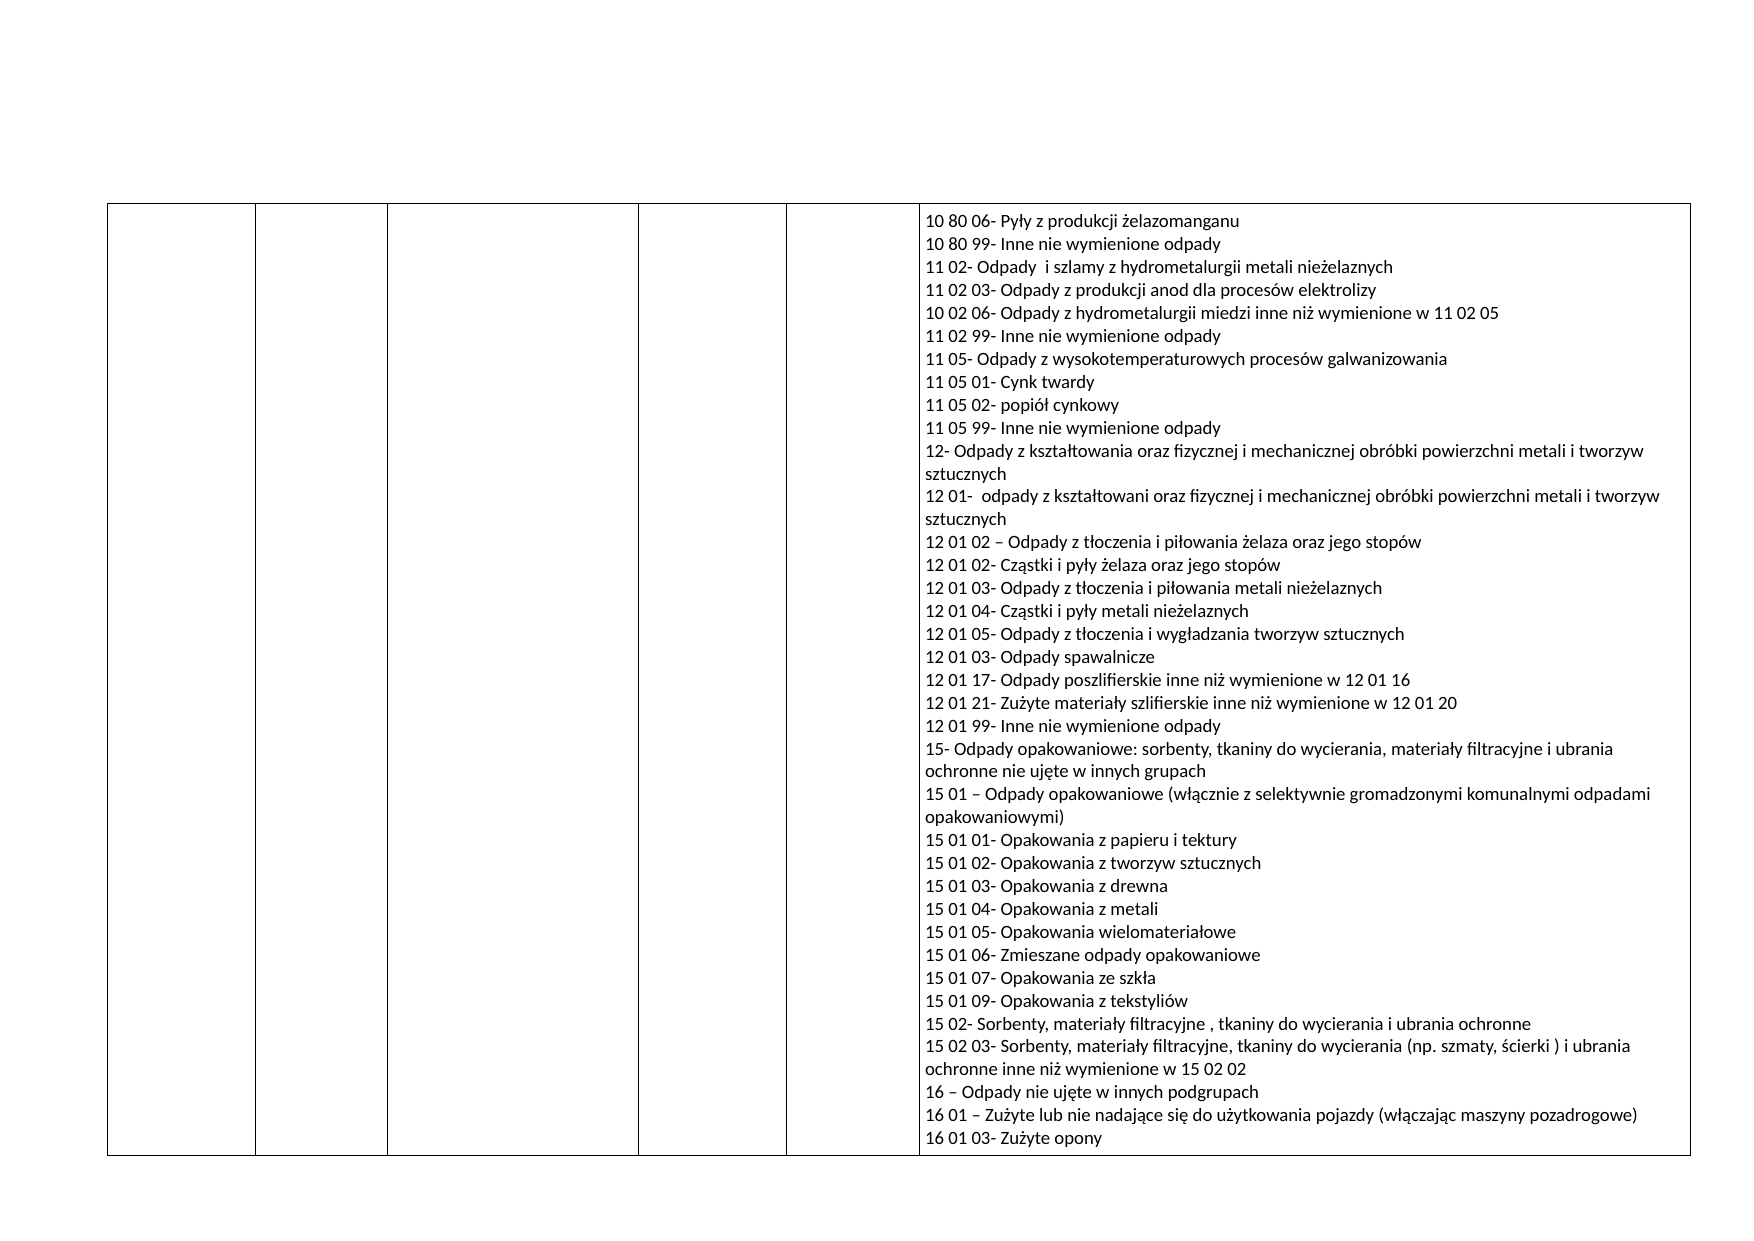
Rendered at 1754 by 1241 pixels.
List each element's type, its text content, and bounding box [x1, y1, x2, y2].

table_cell [108, 204, 255, 1155]
table_cell [1691, 203, 1695, 1155]
table_cell [256, 204, 387, 1155]
table_cell [639, 204, 786, 1155]
table_cell [388, 204, 638, 1155]
table_cell 10 80 06- Pyły z produkcji żelazomanganu 10 80 99- Inne nie wymienione odpady 11 02- Odpady i szlamy z hydrometalurgii metali nieżelaznych 11 02 03- Odpady z produkcji anod dla procesów elektrolizy 10 02 06- Odpady z hydrometalurgii miedzi inne niż wymienione w 11 02 05 11 02 99- Inne nie wymienione odpady 11 05- Odpady z wysokotemperaturowych procesów galwanizowania 11 05 01- Cynk twardy 11 05 02- popiół cynkowy 11 05 99- Inne nie wymienione odpady 12- Odpady z kształtowania oraz fizycznej i mechanicznej obróbki powierzchni metali i tworzyw sztucznych 12 01- odpady z kształtowani oraz fizycznej i mechanicznej obróbki powierzchni metali i tworzyw sztucznych 12 01 02 – Odpady z tłoczenia i piłowania żelaza oraz jego stopów 12 01 02- Cząstki i pyły żelaza oraz jego stopów 12 01 03- Odpady z tłoczenia i piłowania metali nieżelaznych 12 01 04- Cząstki i pyły metali nieżelaznych 12 01 05- Odpady z tłoczenia i wygładzania tworzyw sztucznych 12 01 03- Odpady spawalnicze 12 01 17- Odpady poszlifierskie inne niż wymienione w 12 01 16 12 01 21- Zużyte materiały szlifierskie inne niż wymienione w 12 01 20 12 01 99- Inne nie wymienione odpady 15- Odpady opakowaniowe: sorbenty, tkaniny do wycierania, materiały filtracyjne i ubrania ochronne nie ujęte w innych grupach 15 01 – Odpady opakowaniowe (włącznie z selektywnie gromadzonymi komunalnymi odpadami opakowaniowymi) 15 01 01- Opakowania z papieru i tektury 15 01 02- Opakowania z tworzyw sztucznych 15 01 03- Opakowania z drewna 15 01 04- Opakowania z metali 15 01 05- Opakowania wielomateriałowe 15 01 06- Zmieszane odpady opakowaniowe 15 01 07- Opakowania ze szkła 15 01 09- Opakowania z tekstyliów 15 02- Sorbenty, materiały filtracyjne , tkaniny do wycierania i ubrania ochronne 15 02 03- Sorbenty, materiały filtracyjne, tkaniny do wycierania (np. szmaty, ścierki ) i ubrania ochronne inne niż wymienione w 15 02 02 16 – Odpady nie ujęte w innych podgrupach 16 01 – Zużyte lub nie nadające się do użytkowania pojazdy (włączając maszyny pozadrogowe) 16 01 03- Zużyte opony [920, 204, 1690, 1155]
table_cell [787, 204, 919, 1155]
